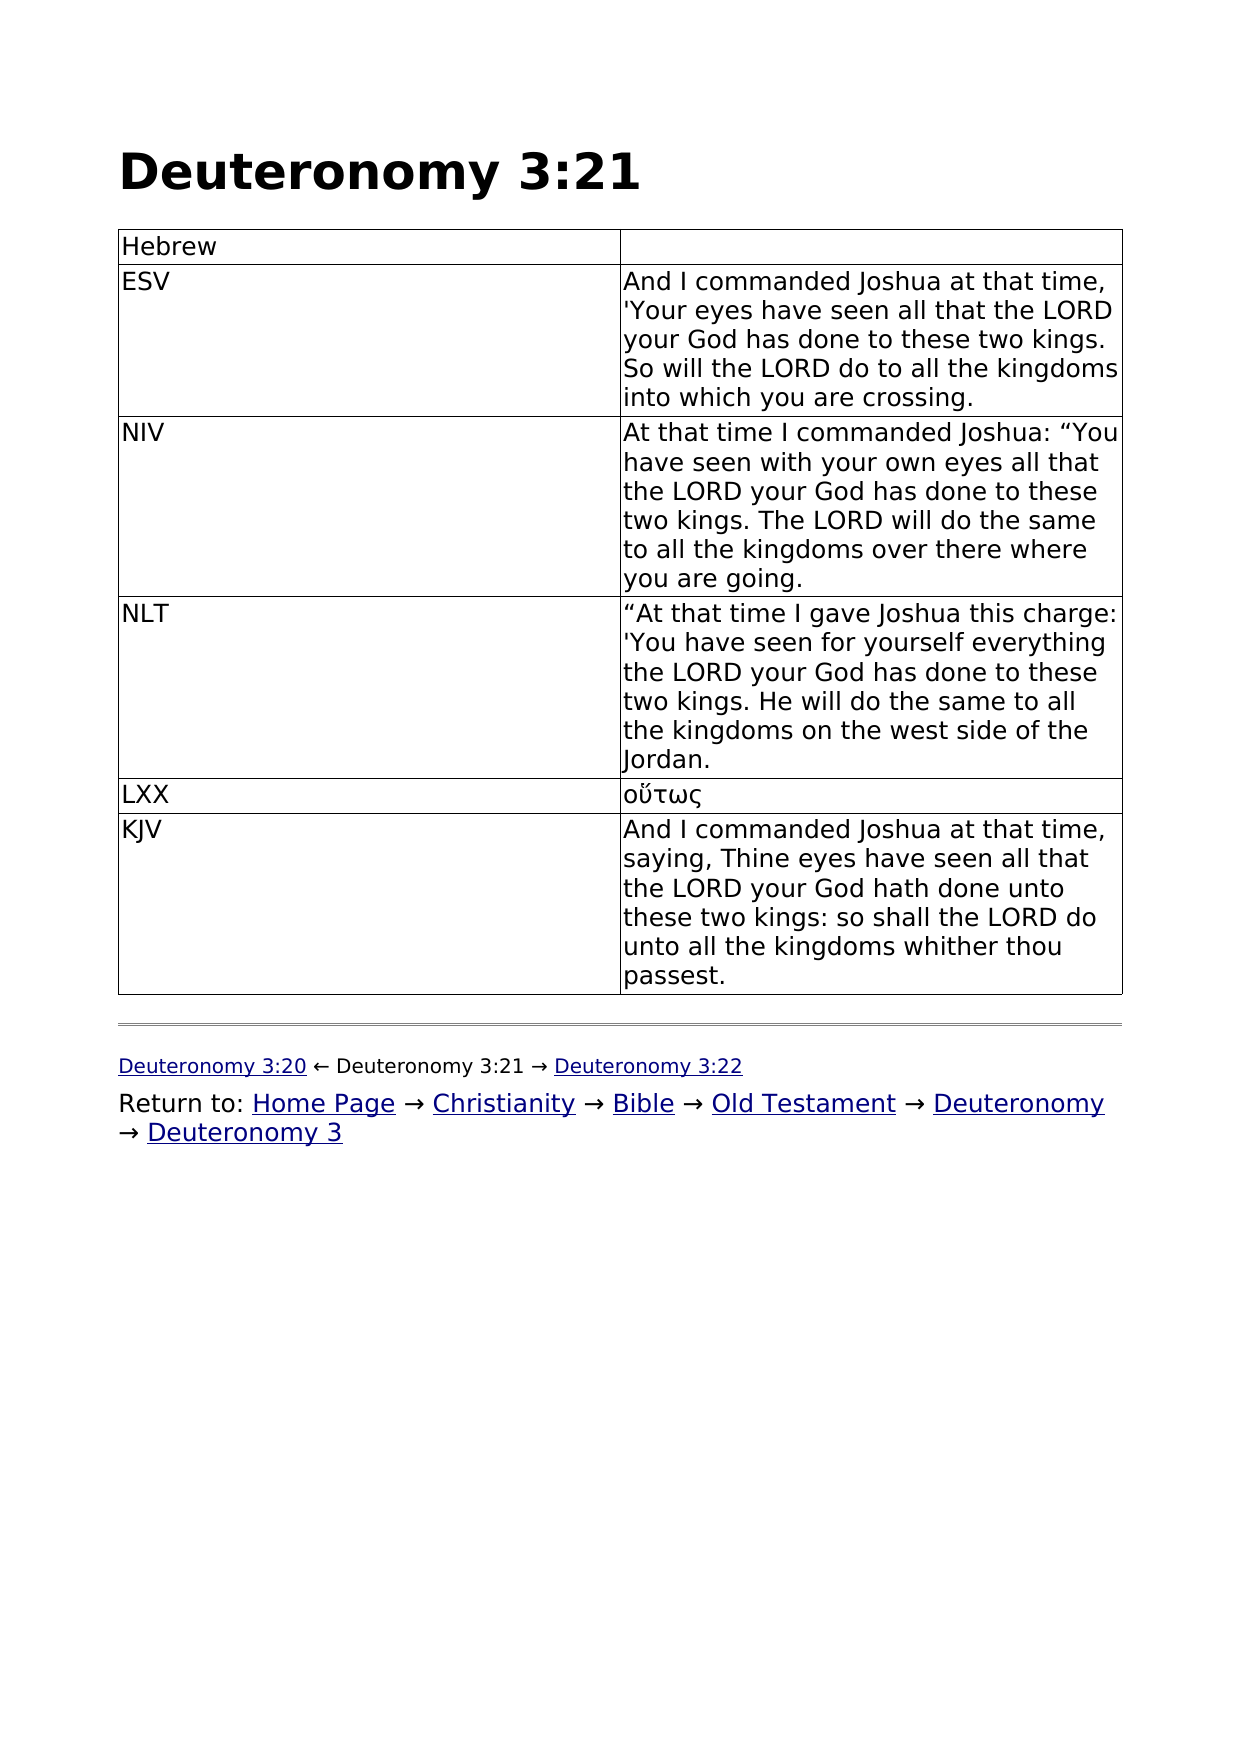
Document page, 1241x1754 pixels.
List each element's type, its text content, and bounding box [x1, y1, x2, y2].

table_header [621, 230, 1122, 264]
table_cell NLT [119, 597, 620, 777]
subtitle Deuteronomy 3:21 [118, 143, 1122, 201]
table_cell And I commanded Joshua at that time, saying, Thine eyes have seen all that the LORD your God hath done unto these two kings: so shall the LORD do unto all the kingdoms whither thou passest. [621, 814, 1122, 993]
table_cell ESV [119, 265, 620, 416]
table_cell NIV [119, 417, 620, 596]
table_cell οὕτως [621, 779, 1122, 812]
table_cell LXX [119, 779, 620, 812]
table_cell “At that time I gave Joshua this charge: 'You have seen for yourself everything the LORD your God has done to these two kings. He will do the same to all the kingdoms on the west side of the Jordan. [621, 597, 1122, 777]
text Return to: Home Page → Christianity → Bible → Old Testament → Deuteronomy → Deuteronomy 3 [118, 1089, 1122, 1147]
table_cell And I commanded Joshua at that time, 'Your eyes have seen all that the LORD your God has done to these two kings. So will the LORD do to all the kingdoms into which you are crossing. [621, 265, 1122, 416]
table_cell KJV [119, 814, 620, 993]
table_header Hebrew [119, 230, 620, 264]
table_cell At that time I commanded Joshua: “You have seen with your own eyes all that the LORD your God has done to these two kings. The LORD will do the same to all the kingdoms over there where you are going. [621, 417, 1122, 596]
text Deuteronomy 3:20 ← Deuteronomy 3:21 → Deuteronomy 3:22 [118, 1055, 1122, 1089]
